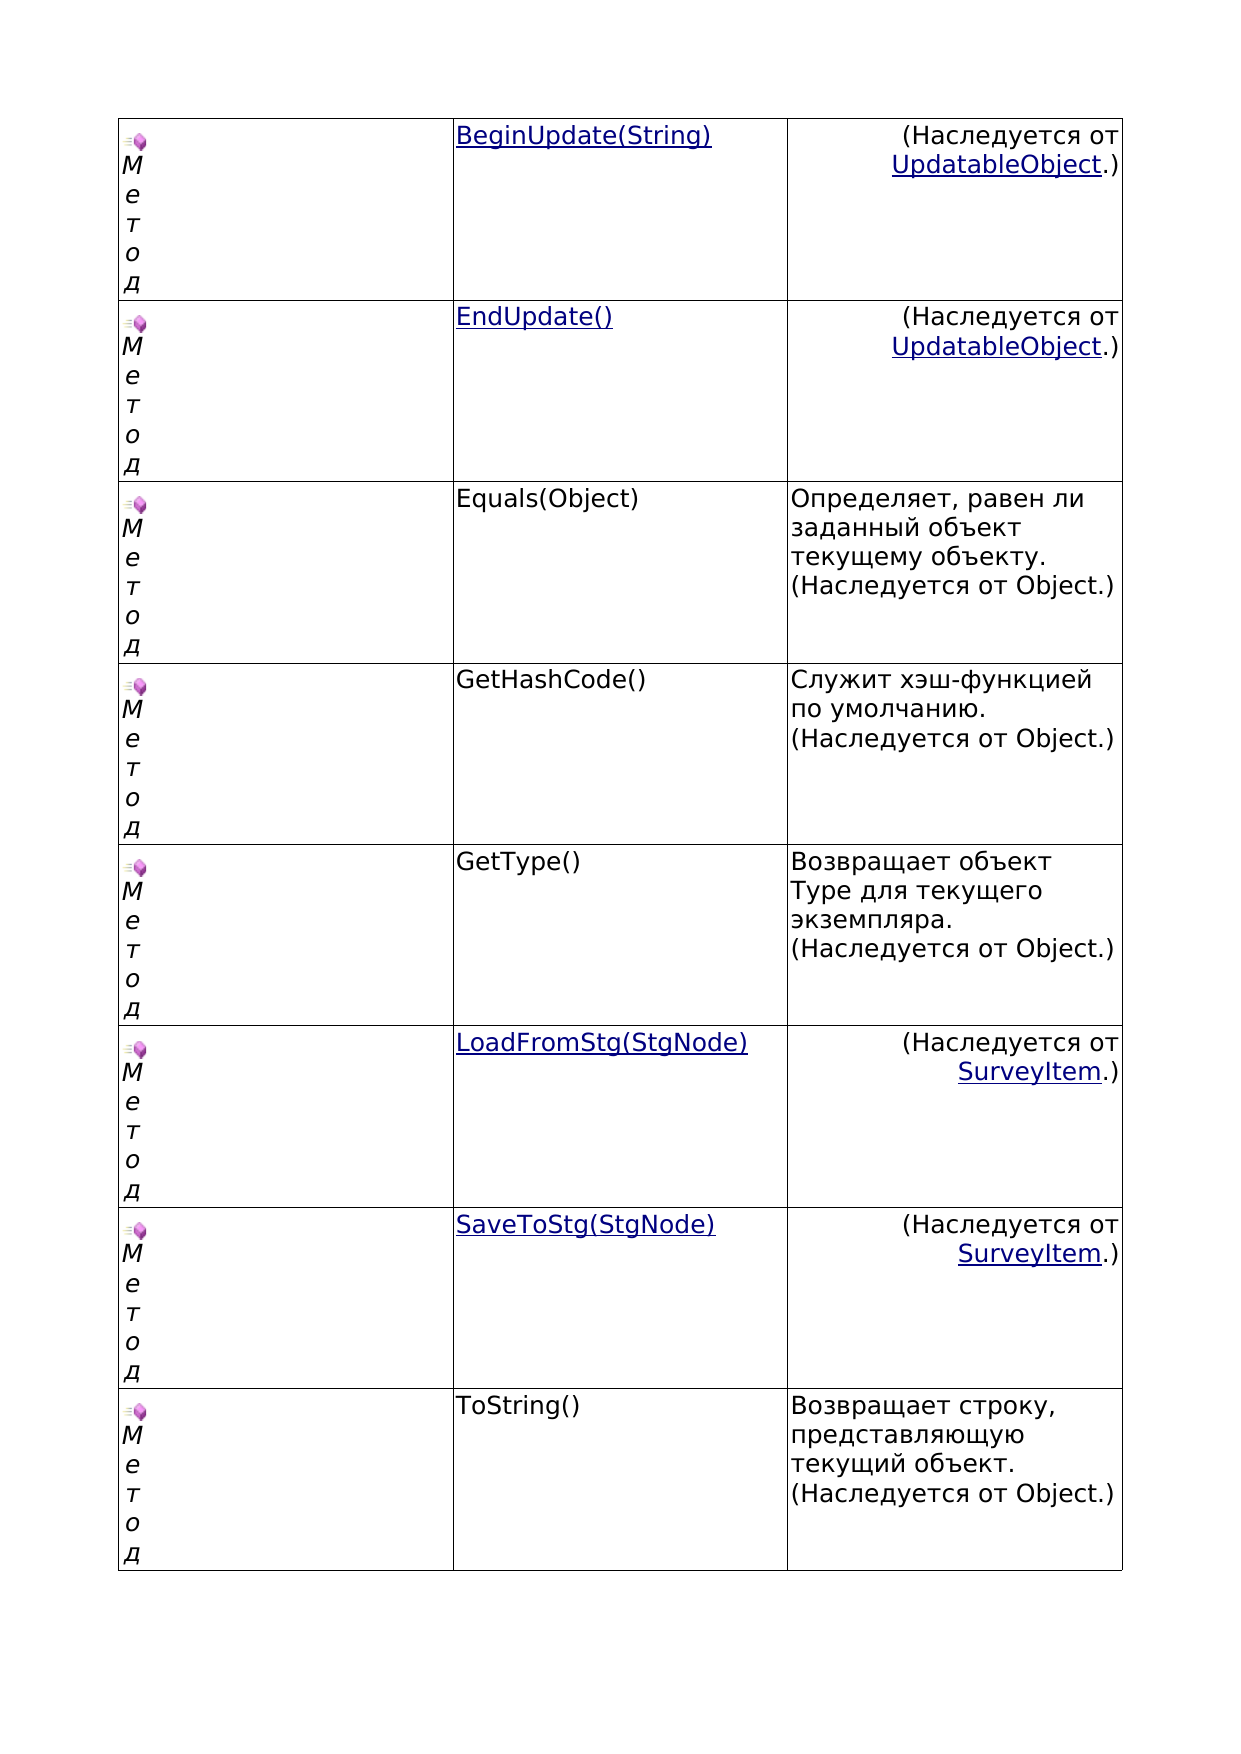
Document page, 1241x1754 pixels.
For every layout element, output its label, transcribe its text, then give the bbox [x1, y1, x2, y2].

table_cell SaveToStg(StgNode) [454, 1208, 787, 1388]
picture [121, 1041, 147, 1059]
picture [121, 859, 147, 877]
table_cell LoadFromStg(StgNode) [454, 1026, 787, 1207]
table_cell [119, 845, 453, 1025]
table_cell Служит хэш-функцией по умолчанию. (Наследуется от Object.) [788, 664, 1122, 844]
picture [121, 1403, 147, 1421]
table_cell Возвращает строку, представляющую текущий объект. (Наследуется от Object.) [788, 1389, 1122, 1570]
picture [121, 1222, 147, 1240]
table_cell (Наследуется от SurveyItem.) [788, 1026, 1122, 1207]
table_cell BeginUpdate(String) [454, 119, 787, 299]
table_cell GetType() [454, 845, 787, 1025]
table_cell (Наследуется от UpdatableObject.) [788, 301, 1122, 481]
table_cell Определяет, равен ли заданный объект текущему объекту. (Наследуется от Object.) [788, 482, 1122, 662]
table_cell Equals(Object) [454, 482, 787, 662]
table_cell [119, 1389, 453, 1570]
table_cell (Наследуется от UpdatableObject.) [788, 119, 1122, 299]
table_cell GetHashCode() [454, 664, 787, 844]
table_cell [119, 301, 453, 481]
picture [121, 678, 147, 696]
table_cell [119, 119, 453, 299]
picture [121, 133, 147, 151]
table_cell (Наследуется от SurveyItem.) [788, 1208, 1122, 1388]
table_cell [119, 1208, 453, 1388]
table_cell [119, 664, 453, 844]
picture [121, 315, 147, 333]
table_cell Возвращает объект Type для текущего экземпляра. (Наследуется от Object.) [788, 845, 1122, 1025]
table_cell ToString() [454, 1389, 787, 1570]
picture [121, 496, 147, 514]
table_cell EndUpdate() [454, 301, 787, 481]
table_cell [119, 482, 453, 662]
table_cell [119, 1026, 453, 1207]
